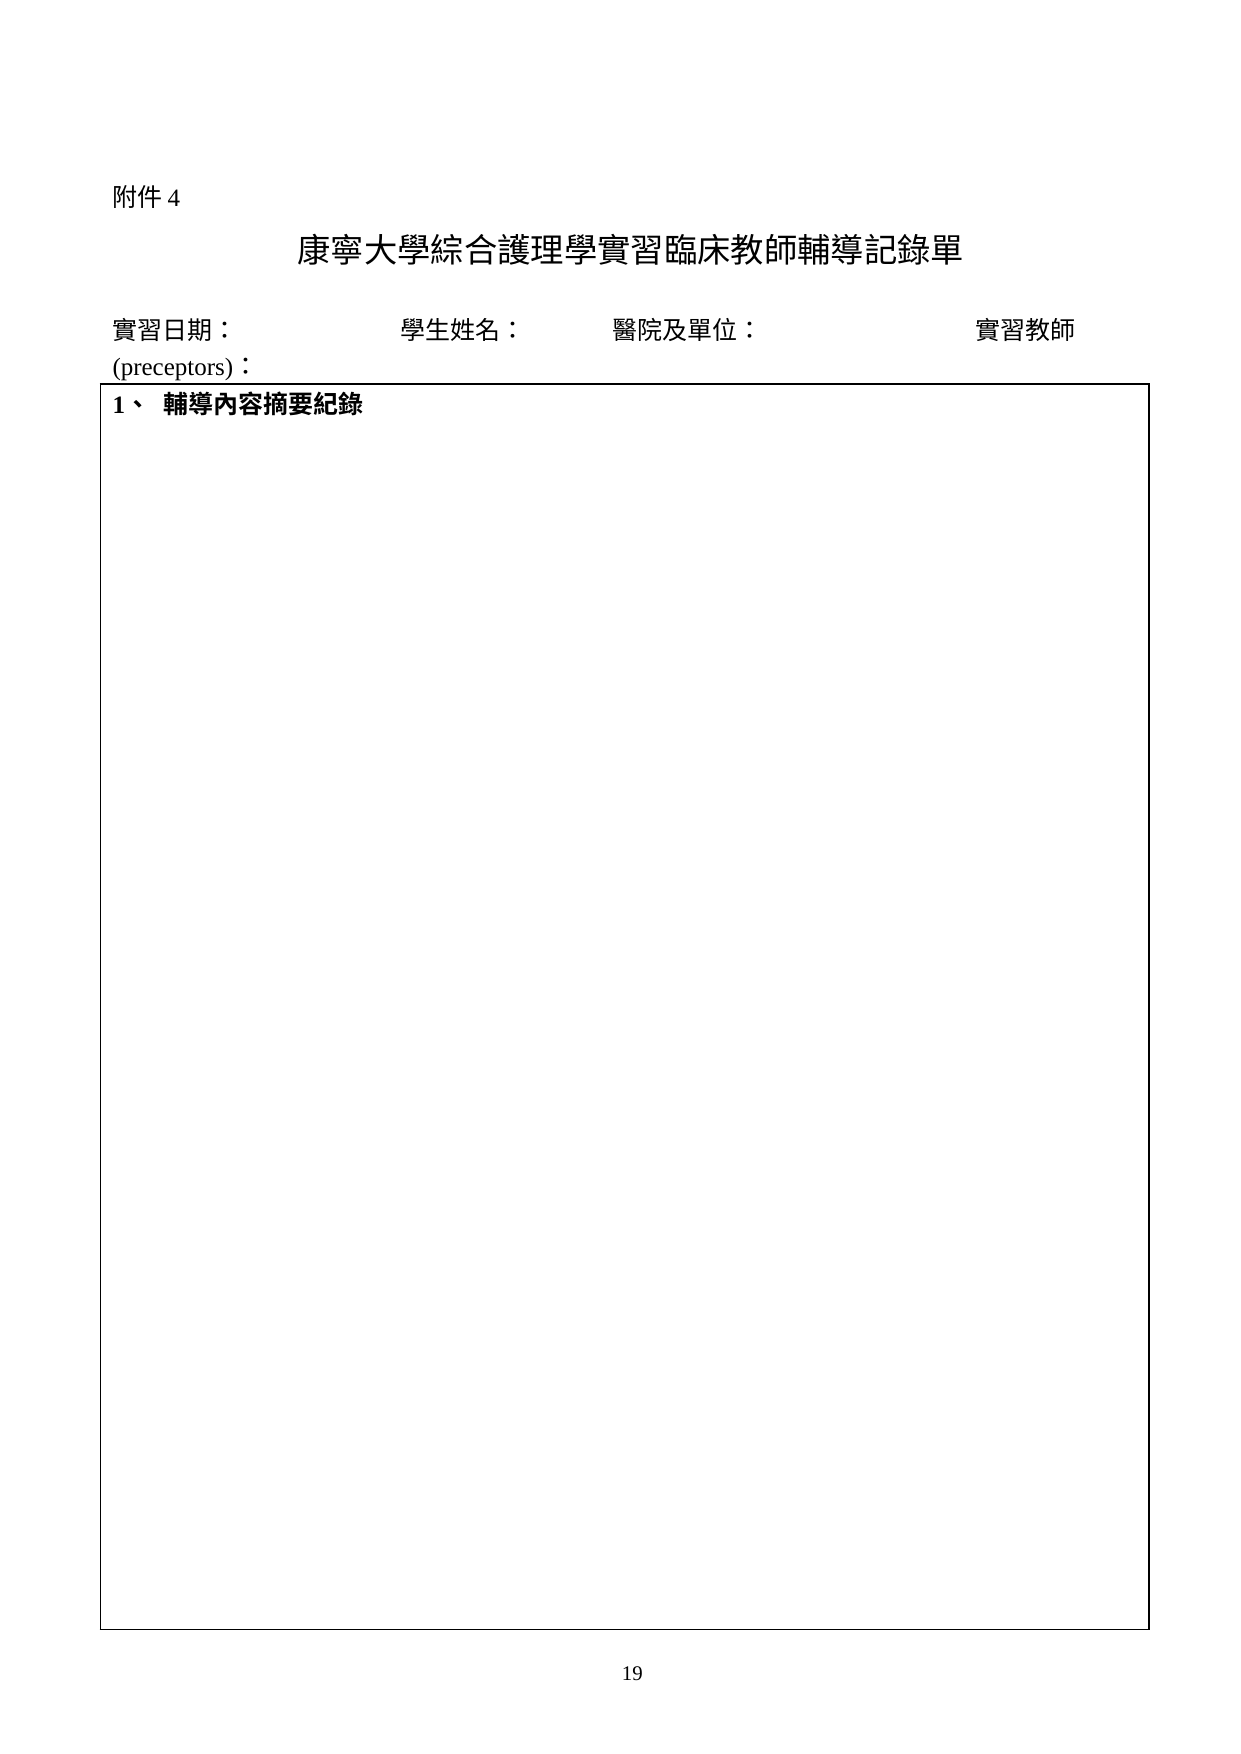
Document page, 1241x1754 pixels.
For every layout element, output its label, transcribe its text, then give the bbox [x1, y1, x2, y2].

table_header 輔導內容摘要紀錄 [101, 385, 1148, 1628]
text 附件4 [112, 177, 1152, 214]
text 康寧大學綜合護理學實習臨床教師輔導記錄單 [112, 224, 1149, 272]
text 實習日期： 學生姓名： 醫院及單位： 實習教師(preceptors)： [112, 272, 1149, 383]
